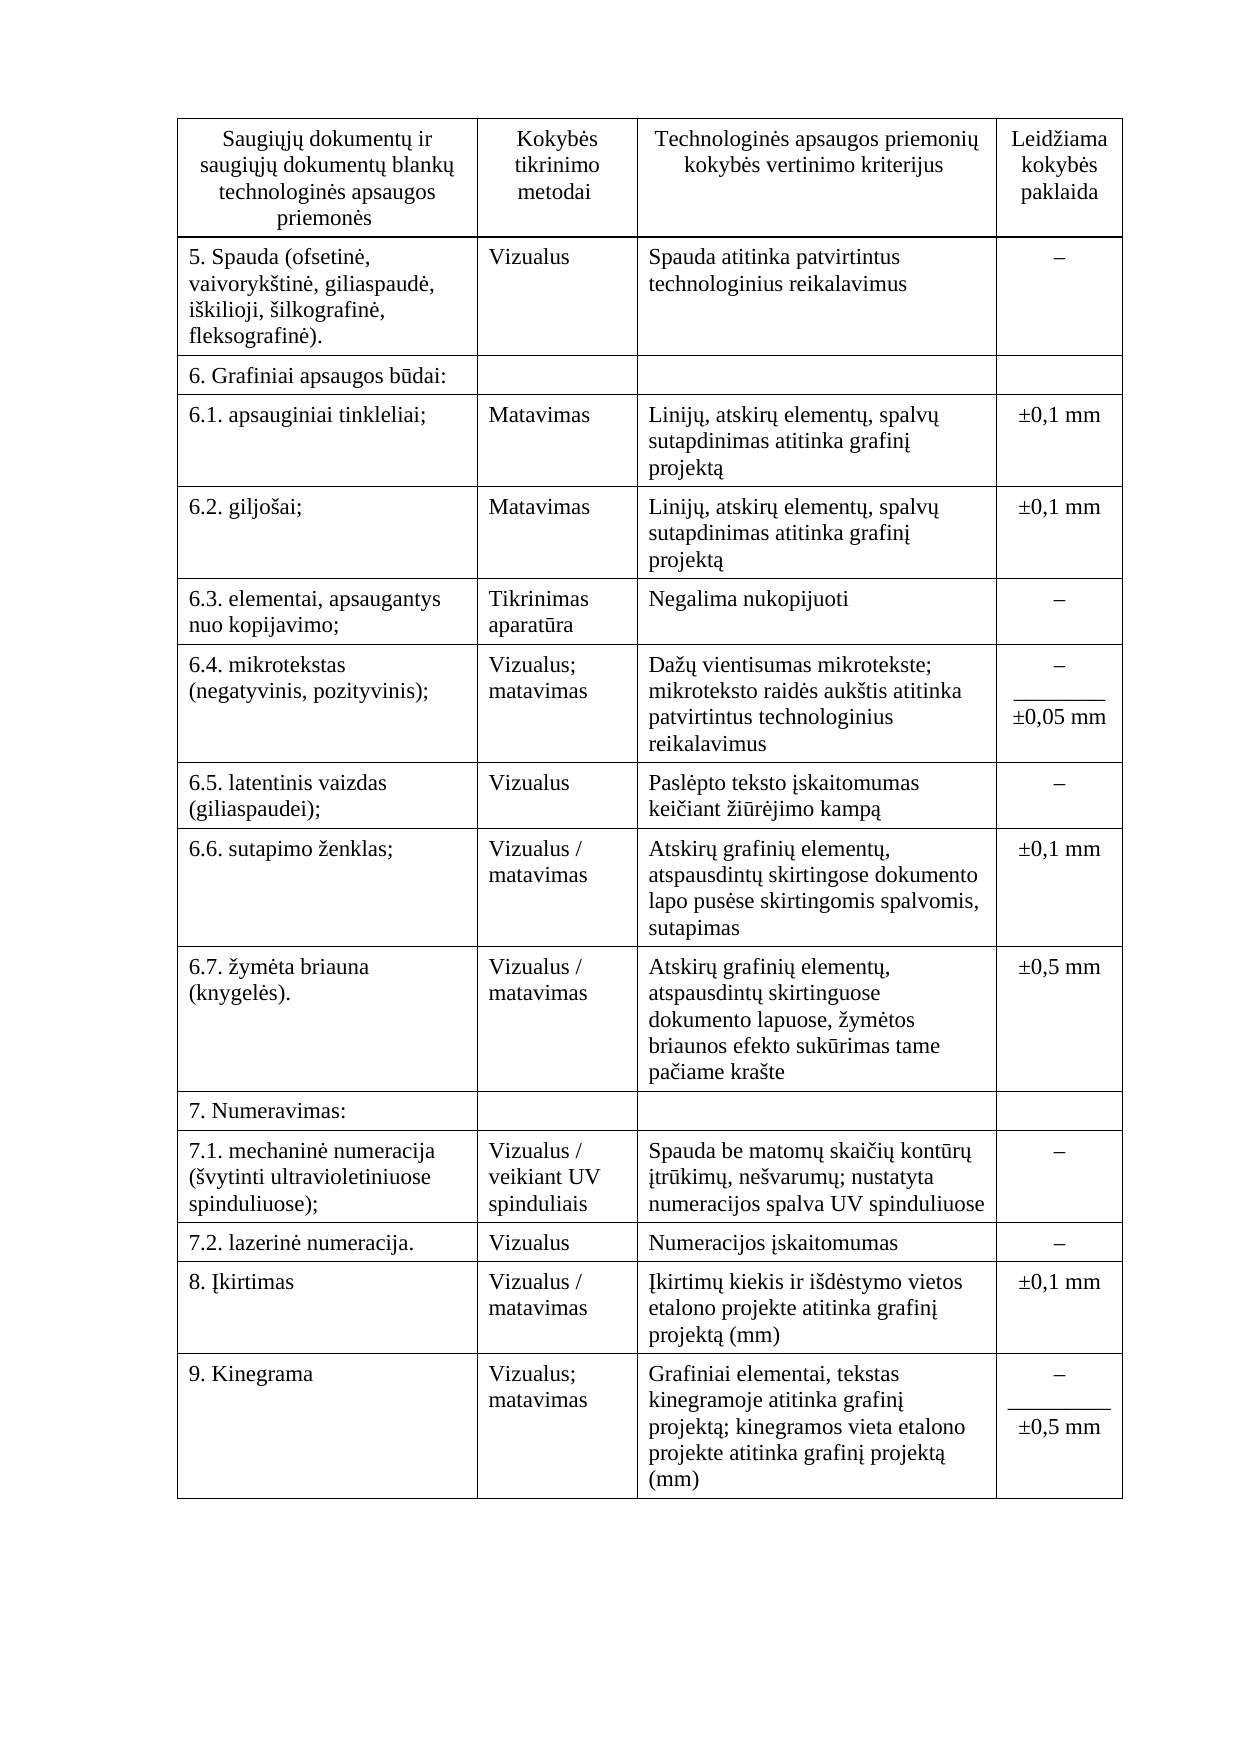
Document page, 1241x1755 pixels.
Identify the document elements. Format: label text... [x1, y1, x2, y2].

table_cell – [997, 238, 1122, 355]
table_cell Negalima nukopijuoti [638, 579, 996, 644]
table_cell 7. Numeravimas: [178, 1092, 477, 1130]
table_cell Matavimas [478, 395, 637, 486]
table_cell [997, 1092, 1122, 1130]
table_header Kokybės tikrinimo metodai [478, 119, 637, 236]
table_cell Vizualus [478, 1223, 637, 1261]
table_cell [638, 1092, 996, 1130]
table_cell Tikrinimas aparatūra [478, 579, 637, 644]
table_cell Vizualus / matavimas [478, 829, 637, 946]
table_cell 6.7. žymėta briauna (knygelės). [178, 947, 477, 1091]
table_cell 7.2. lazerinė numeracija. [178, 1223, 477, 1261]
table_cell 6.5. latentinis vaizdas (giliaspaudei); [178, 763, 477, 828]
table_cell Atskirų grafinių elementų, atspausdintų skirtinguose dokumento lapuose, žymėtos briaunos efekto sukūrimas tame pačiame krašte [638, 947, 996, 1091]
table_cell Vizualus [478, 238, 637, 355]
table_cell 7.1. mechaninė numeracija (švytinti ultravioletiniuose spinduliuose); [178, 1131, 477, 1222]
table_cell Grafiniai elementai, tekstas kinegramoje atitinka grafinį projektą; kinegramos vieta etalono projekte atitinka grafinį projektą (mm) [638, 1354, 996, 1498]
table_cell – [997, 579, 1122, 644]
table_cell – [997, 1131, 1122, 1222]
table_cell 6.4. mikrotekstas (negatyvinis, pozityvinis); [178, 645, 477, 762]
table_cell – _________ ±0,5 mm [997, 1354, 1122, 1498]
table_cell 8. Įkirtimas [178, 1262, 477, 1353]
table_cell Linijų, atskirų elementų, spalvų sutapdinimas atitinka grafinį projektą [638, 395, 996, 486]
table_cell Linijų, atskirų elementų, spalvų sutapdinimas atitinka grafinį projektą [638, 487, 996, 578]
table_cell Spauda atitinka patvirtintus technologinius reikalavimus [638, 238, 996, 355]
table_cell ±0,1 mm [997, 1262, 1122, 1353]
table_cell Matavimas [478, 487, 637, 578]
table_cell – ________ ±0,05 mm [997, 645, 1122, 762]
table_cell [997, 356, 1122, 394]
table_cell [638, 356, 996, 394]
table_cell Atskirų grafinių elementų, atspausdintų skirtingose dokumento lapo pusėse skirtingomis spalvomis, sutapimas [638, 829, 996, 946]
table_cell Vizualus / veikiant UV spinduliais [478, 1131, 637, 1222]
table_cell [478, 356, 637, 394]
table_cell Vizualus; matavimas [478, 645, 637, 762]
table_cell 6.3. elementai, apsaugantys nuo kopijavimo; [178, 579, 477, 644]
table_cell ±0,1 mm [997, 487, 1122, 578]
table_cell Vizualus; matavimas [478, 1354, 637, 1498]
table_cell Paslėpto teksto įskaitomumas keičiant žiūrėjimo kampą [638, 763, 996, 828]
table_cell Vizualus [478, 763, 637, 828]
table_cell ±0,1 mm [997, 829, 1122, 946]
table_cell – [997, 763, 1122, 828]
table_cell ±0,1 mm [997, 395, 1122, 486]
table_cell Numeracijos įskaitomumas [638, 1223, 996, 1261]
table_header Technologinės apsaugos priemonių kokybės vertinimo kriterijus [638, 119, 996, 236]
table_cell ±0,5 mm [997, 947, 1122, 1091]
table_cell 5. Spauda (ofsetinė, vaivorykštinė, giliaspaudė, iškilioji, šilkografinė, fleksografinė). [178, 238, 477, 355]
table_cell 6. Grafiniai apsaugos būdai: [178, 356, 477, 394]
table_cell 6.6. sutapimo ženklas; [178, 829, 477, 946]
table_header Saugiųjų dokumentų ir saugiųjų dokumentų blankų technologinės apsaugos priemonės [178, 119, 477, 236]
table_cell 6.2. giljošai; [178, 487, 477, 578]
table_cell Vizualus / matavimas [478, 1262, 637, 1353]
table_cell Dažų vientisumas mikrotekste; mikroteksto raidės aukštis atitinka patvirtintus technologinius reikalavimus [638, 645, 996, 762]
table_cell Įkirtimų kiekis ir išdėstymo vietos etalono projekte atitinka grafinį projektą (mm) [638, 1262, 996, 1353]
table_header Leidžiama kokybės paklaida [997, 119, 1122, 236]
table_cell – [997, 1223, 1122, 1261]
table_cell Spauda be matomų skaičių kontūrų įtrūkimų, nešvarumų; nustatyta numeracijos spalva UV spinduliuose [638, 1131, 996, 1222]
table_cell 6.1. apsauginiai tinkleliai; [178, 395, 477, 486]
table_cell 9. Kinegrama [178, 1354, 477, 1498]
table_cell Vizualus / matavimas [478, 947, 637, 1091]
table_cell [478, 1092, 637, 1130]
